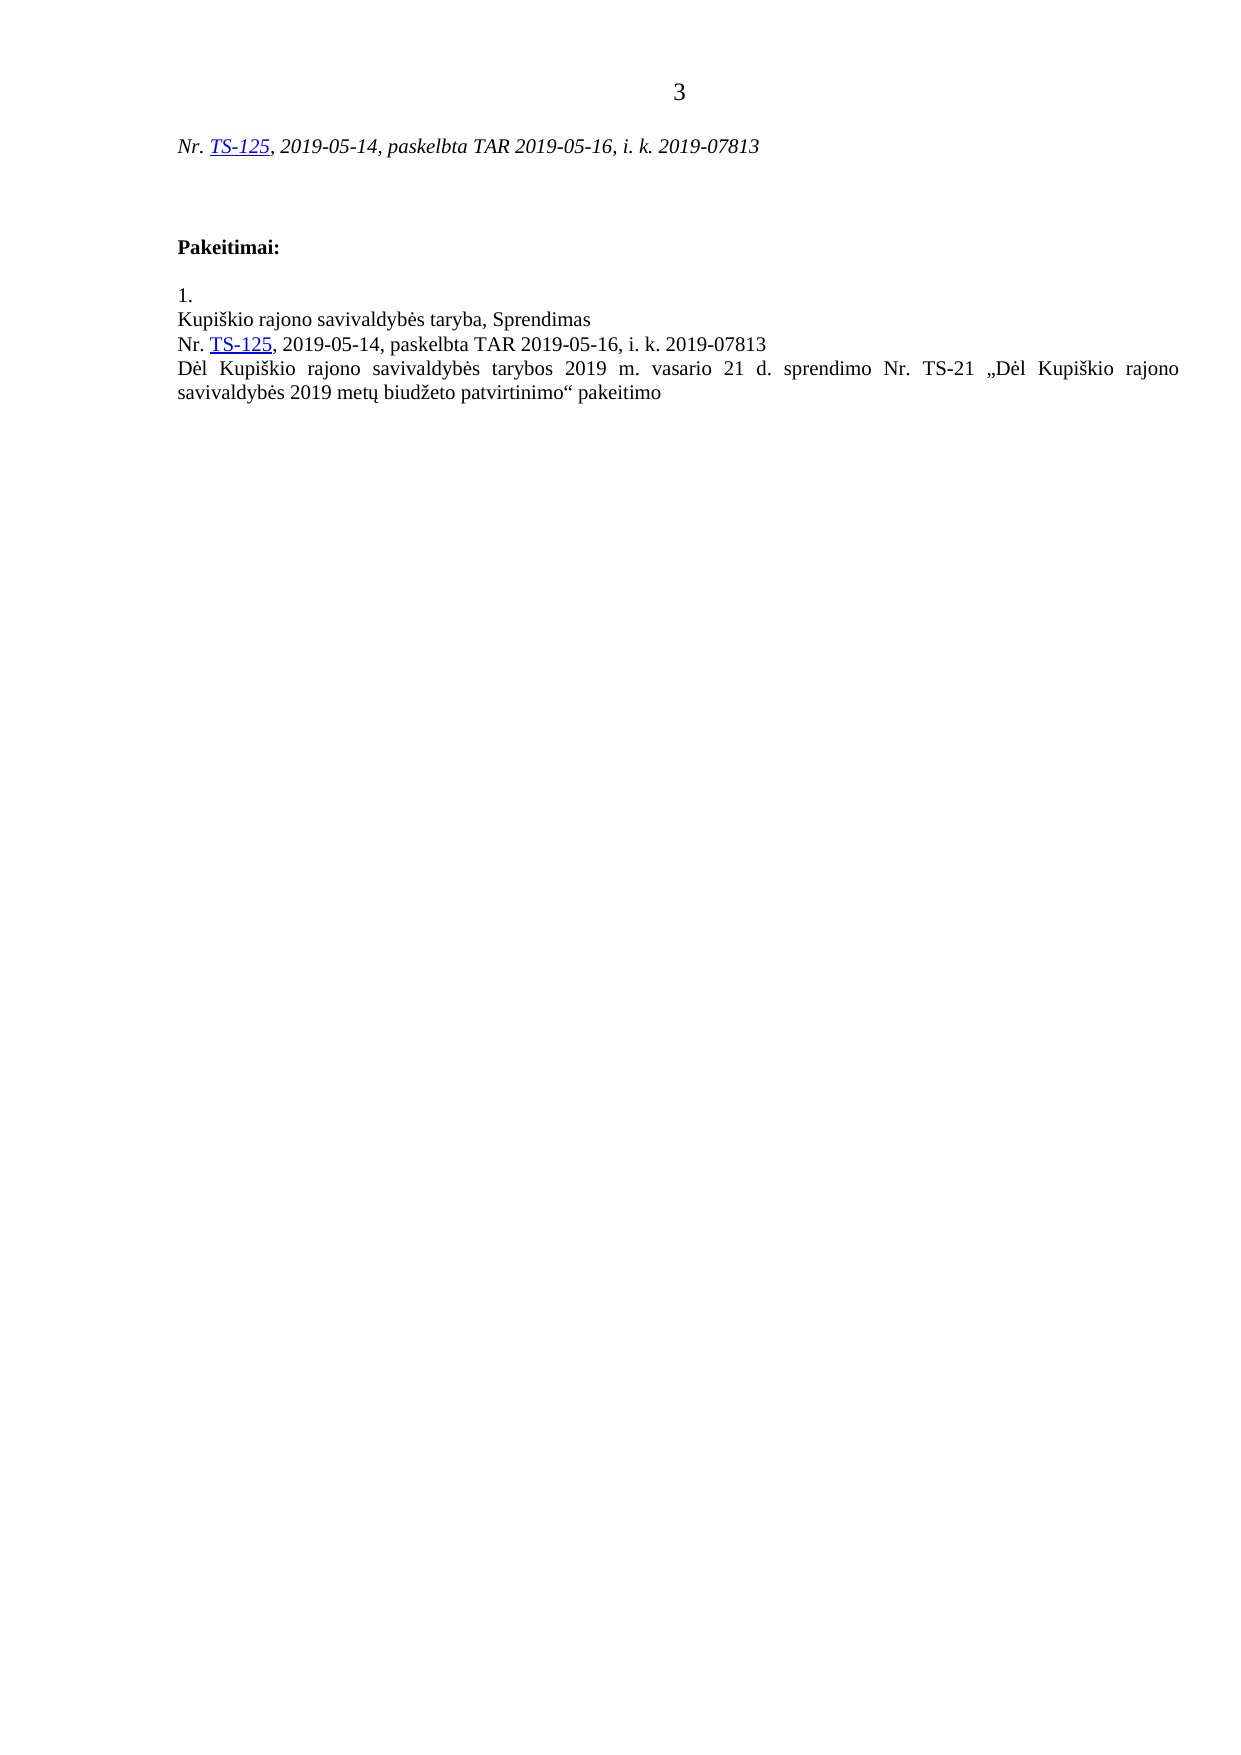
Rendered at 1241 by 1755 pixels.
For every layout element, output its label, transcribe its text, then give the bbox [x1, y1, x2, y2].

text Dėl Kupiškio rajono savivaldybės tarybos 2019 m. vasario 21 d. sprendimo Nr. TS-21 „Dėl Kupiškio rajono savivaldybės 2019 metų biudžeto patvirtinimo“ pakeitimo [177, 356, 1181, 404]
text Kupiškio rajono savivaldybės taryba, Sprendimas [177, 307, 1181, 331]
text 1. [177, 283, 1181, 307]
text Pakeitimai: [177, 235, 1181, 259]
text Nr. TS-125, 2019-05-14, paskelbta TAR 2019-05-16, i. k. 2019-07813 [177, 134, 1181, 158]
text Nr. TS-125, 2019-05-14, paskelbta TAR 2019-05-16, i. k. 2019-07813 [177, 331, 1181, 356]
